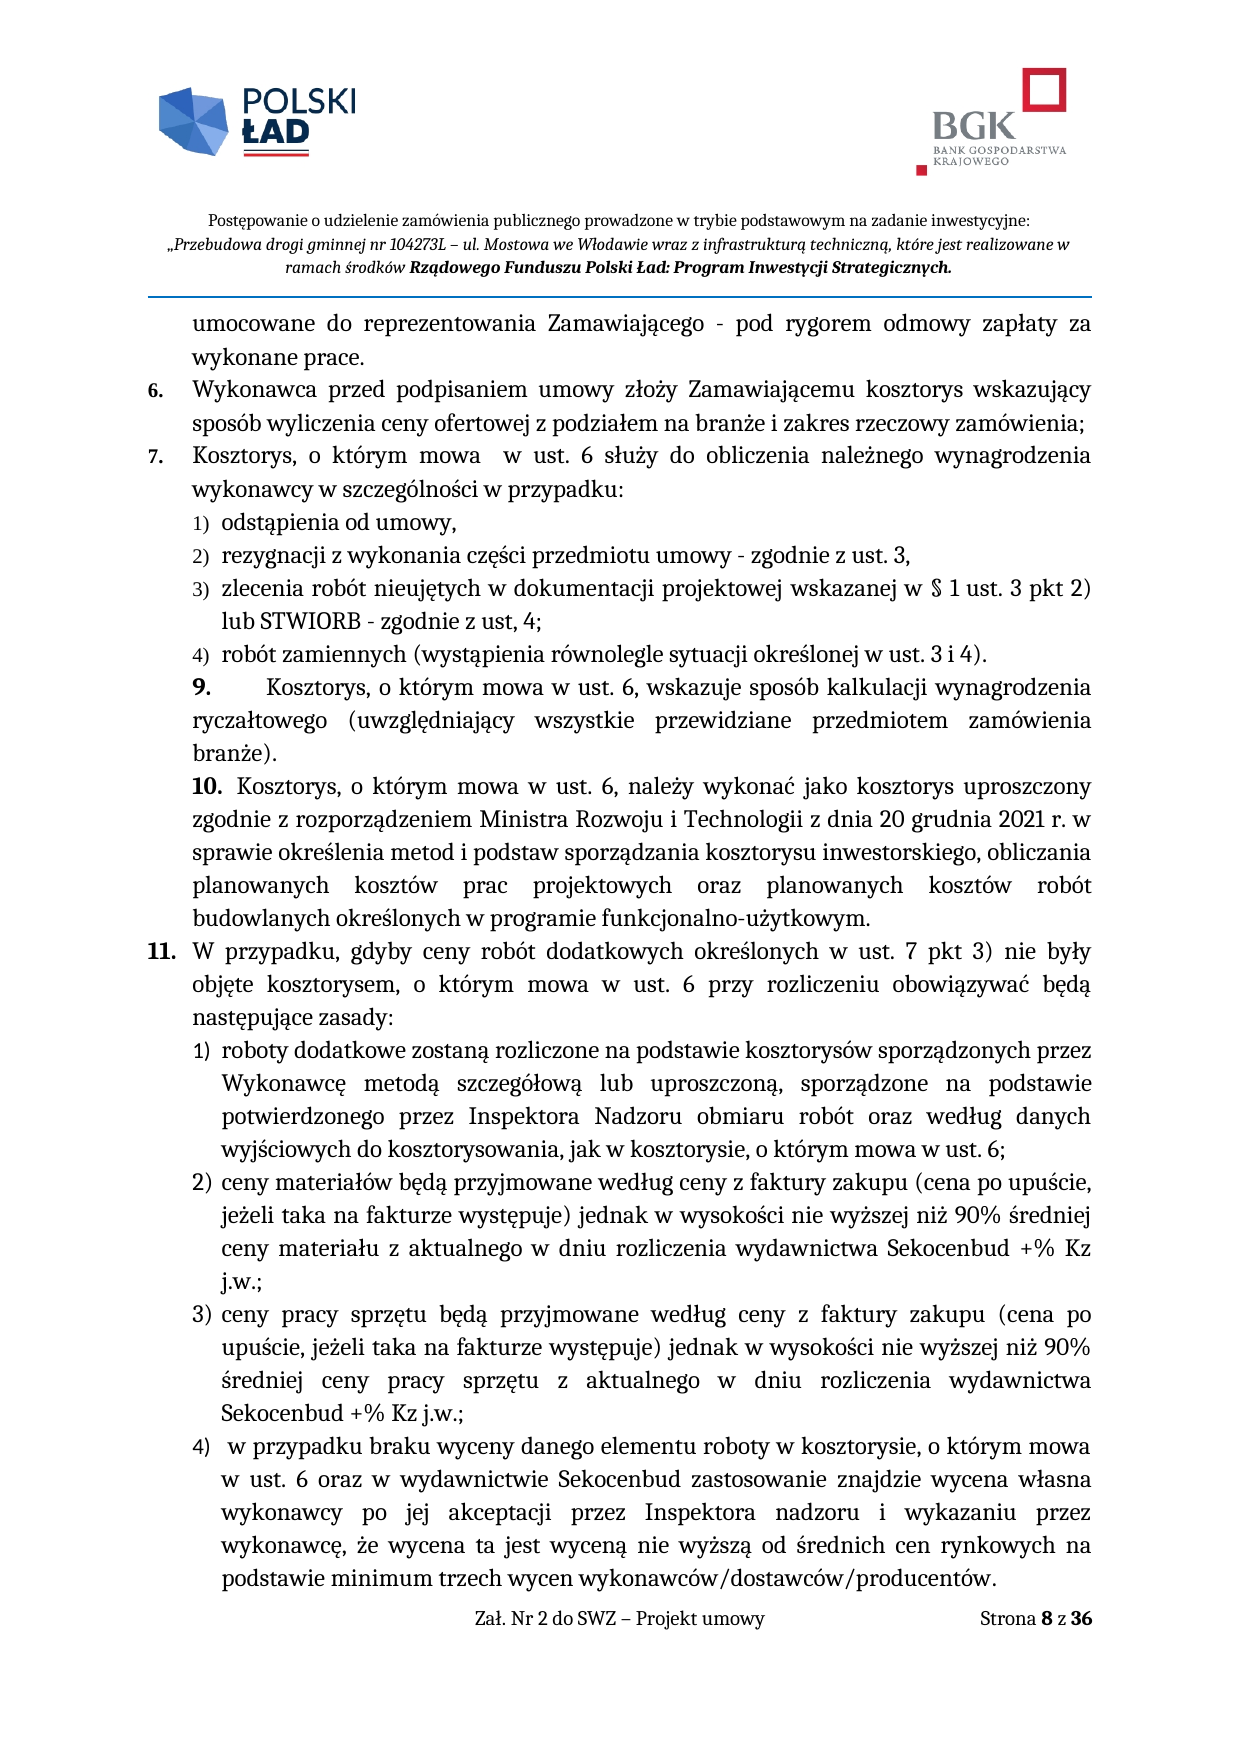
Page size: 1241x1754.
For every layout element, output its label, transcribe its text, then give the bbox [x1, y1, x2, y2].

list ceny pracy sprzętu będą przyjmowane według ceny z faktury zakupu (cena po upuście, jeżeli taka na fakturze występuje) jednak w wysokości nie wyższej niż 90% średniej ceny pracy sprzętu z aktualnego w dniu rozliczenia wydawnictwa Sekocenbud +% Kz j.w.; [192, 1300, 1093, 1428]
list ceny materiałów będą przyjmowane według ceny z faktury zakupu (cena po upuście, jeżeli taka na fakturze występuje) jednak w wysokości nie wyższej niż 90% średniej ceny materiału z aktualnego w dniu rozliczenia wydawnictwa Sekocenbud +% Kz j.w.; [192, 1168, 1093, 1296]
list Kosztorys, o którym mowa w ust. 6, należy wykonać jako kosztorys uproszczony zgodnie z rozporządzeniem Ministra Rozwoju i Technologii z dnia 20 grudnia 2021 r. w sprawie określenia metod i podstaw sporządzania kosztorysu inwestorskiego, obliczania planowanych kosztów prac projektowych oraz planowanych kosztów robót budowlanych określonych w programie funkcjonalno-użytkowym. [192, 772, 1093, 932]
list odstąpienia od umowy, [192, 507, 1093, 536]
list rezygnacji z wykonania części przedmiotu umowy - zgodnie z ust. 3, [192, 541, 1093, 569]
list umocowane do reprezentowania Zamawiającego - pod rygorem odmowy zapłaty za wykonane prace. [148, 309, 1093, 371]
list Wykonawca przed podpisaniem umowy złoży Zamawiającemu kosztorys wskazujący sposób wyliczenia ceny ofertowej z podziałem na branże i zakres rzeczowy zamówienia; [148, 375, 1093, 437]
list w przypadku braku wyceny danego elementu roboty w kosztorysie, o którym mowa w ust. 6 oraz w wydawnictwie Sekocenbud zastosowanie znajdzie wycena własna wykonawcy po jej akceptacji przez Inspektora nadzoru i wykazaniu przez wykonawcę, że wycena ta jest wyceną nie wyższą od średnich cen rynkowych na podstawie minimum trzech wycen wykonawców/dostawców/producentów. [192, 1432, 1093, 1593]
list Kosztorys, o którym mowa w ust. 6 służy do obliczenia należnego wynagrodzenia wykonawcy w szczególności w przypadku: [148, 441, 1093, 503]
list Kosztorys, o którym mowa w ust. 6, wskazuje sposób kalkulacji wynagrodzenia ryczałtowego (uwzględniający wszystkie przewidziane przedmiotem zamówienia branże). [192, 673, 1093, 767]
list robót zamiennych (wystąpienia równolegle sytuacji określonej w ust. 3 i 4). [192, 639, 1093, 668]
list W przypadku, gdyby ceny robót dodatkowych określonych w ust. 7 pkt 3) nie były objęte kosztorysem, o którym mowa w ust. 6 przy rozliczeniu obowiązywać będą następujące zasady: [148, 937, 1093, 1032]
list roboty dodatkowe zostaną rozliczone na podstawie kosztorysów sporządzonych przez Wykonawcę metodą szczegółową lub uproszczoną, sporządzone na podstawie potwierdzonego przez Inspektora Nadzoru obmiaru robót oraz według danych wyjściowych do kosztorysowania, jak w kosztorysie, o którym mowa w ust. 6; [192, 1036, 1093, 1164]
list zlecenia robót nieujętych w dokumentacji projektowej wskazanej w § 1 ust. 3 pkt 2) lub STWIORB - zgodnie z ust, 4; [192, 573, 1093, 635]
